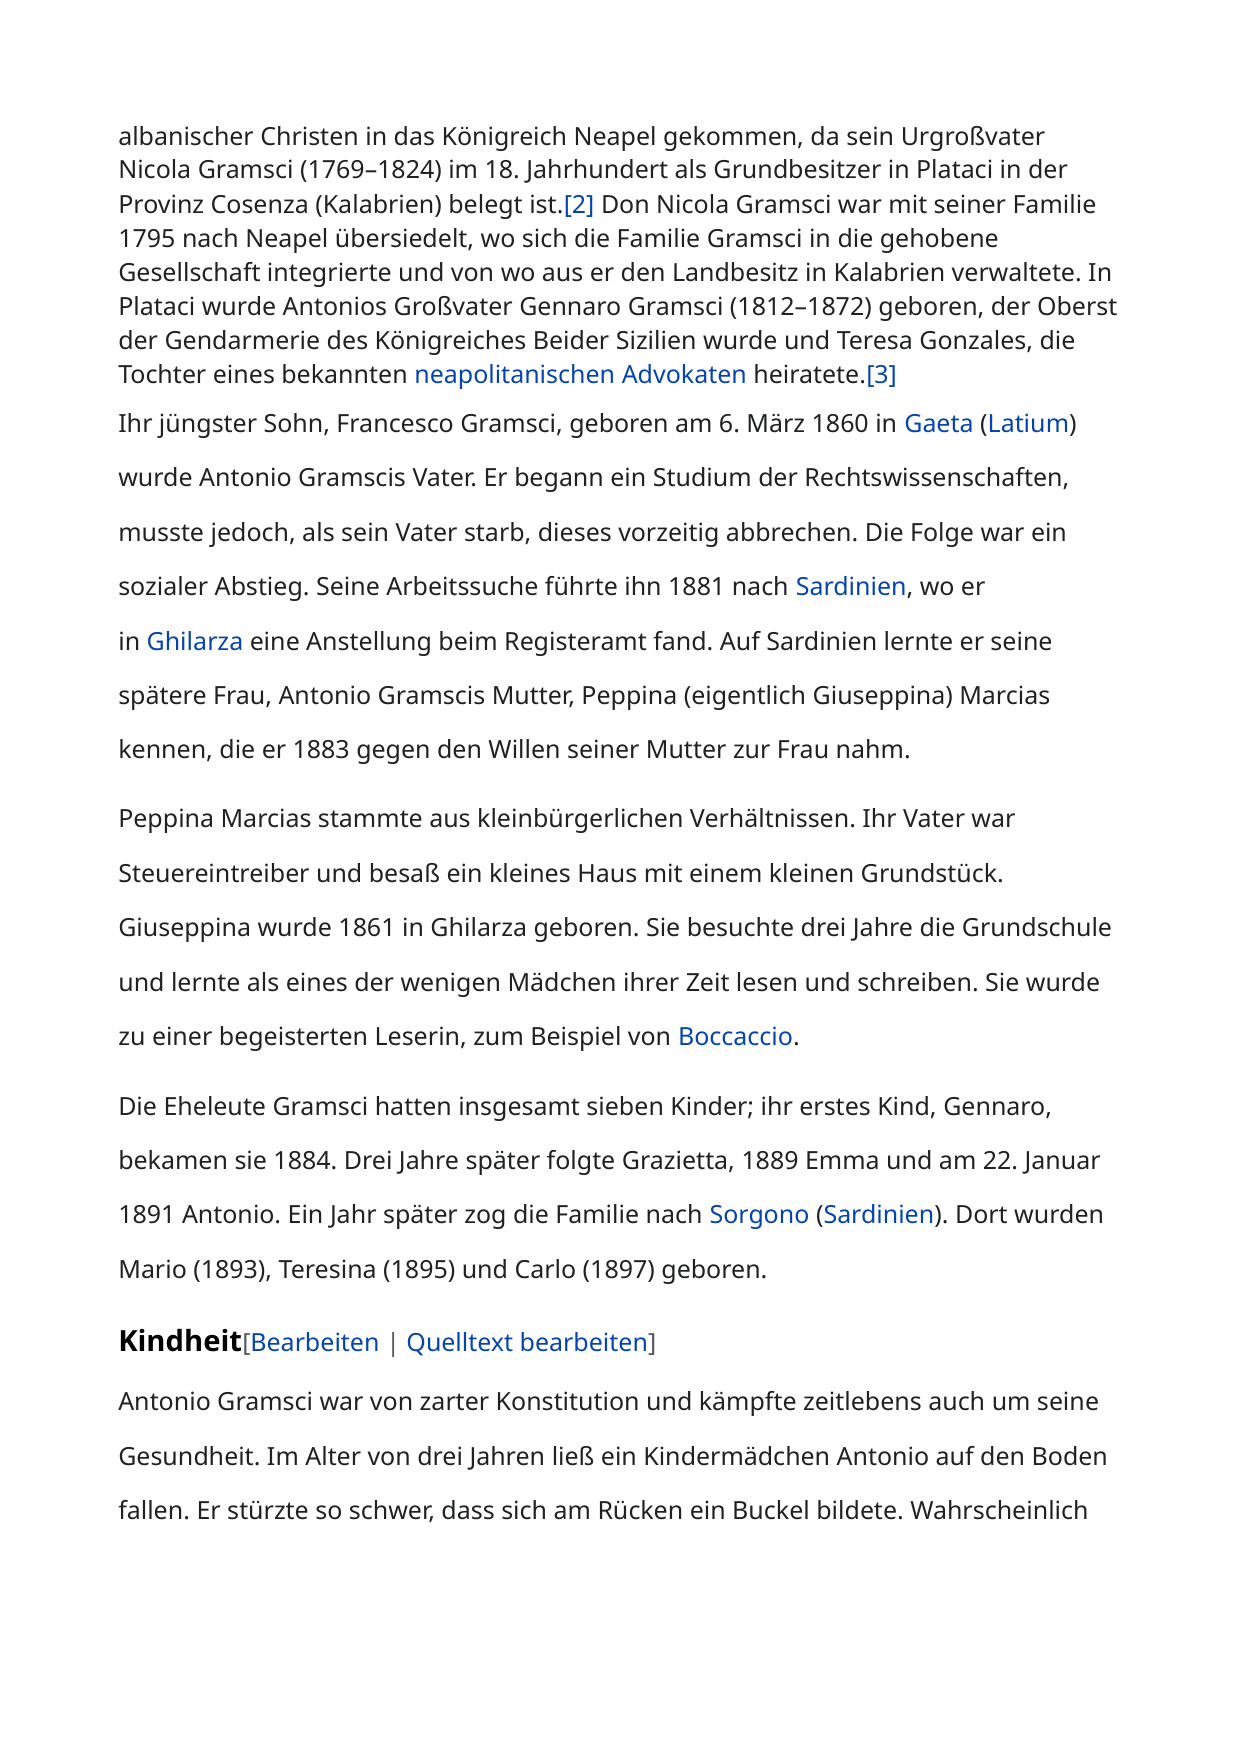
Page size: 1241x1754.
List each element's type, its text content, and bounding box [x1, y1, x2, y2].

text Antonio Gramsci war von zarter Konstitution und kämpfte zeitlebens auch um seine Gesundheit. Im Alter von drei Jahren ließ ein Kindermädchen Antonio auf den Boden fallen. Er stürzte so schwer, dass sich am Rücken ein Buckel bildete. Wahrscheinlich [118, 1384, 1122, 1527]
text Peppina Marcias stammte aus kleinbürgerlichen Verhältnissen. Ihr Vater war Steuereintreiber und besaß ein kleines Haus mit einem kleinen Grundstück. Giuseppina wurde 1861 in Ghilarza geboren. Sie besuchte drei Jahre die Grundschule und lernte als eines der wenigen Mädchen ihrer Zeit lesen und schreiben. Sie wurde zu einer begeisterten Leserin, zum Beispiel von Boccaccio. [118, 801, 1122, 1053]
text Ihr jüngster Sohn, Francesco Gramsci, geboren am 6. März 1860 in Gaeta (Latium) wurde Antonio Gramscis Vater. Er begann ein Studium der Rechtswissenschaften, musste jedoch, als sein Vater starb, dieses vorzeitig abbrechen. Die Folge war ein sozialer Abstieg. Seine Arbeitssuche führte ihn 1881 nach Sardinien, wo er in Ghilarza eine Anstellung beim Registeramt fand. Auf Sardinien lernte er seine spätere Frau, Antonio Gramscis Mutter, Peppina (eigentlich Giuseppina) Marcias kennen, die er 1883 gegen den Willen seiner Mutter zur Frau nahm. [118, 405, 1122, 766]
text albanischer Christen in das Königreich Neapel gekommen, da sein Urgroßvater Nicola Gramsci (1769–1824) im 18. Jahrhundert als Grundbesitzer in Plataci in der Provinz Cosenza (Kalabrien) belegt ist.[2] Don Nicola Gramsci war mit seiner Familie 1795 nach Neapel übersiedelt, wo sich die Familie Gramsci in die gehobene Gesellschaft integrierte und von wo aus er den Landbesitz in Kalabrien verwaltete. In Plataci wurde Antonios Großvater Gennaro Gramsci (1812–1872) geboren, der Oberst der Gendarmerie des Königreiches Beider Sizilien wurde und Teresa Gonzales, die Tochter eines bekannten neapolitanischen Advokaten heiratete.[3] [118, 118, 1122, 391]
subtitle Kindheit[Bearbeiten | Quelltext bearbeiten] [118, 1321, 1122, 1360]
text Die Eheleute Gramsci hatten insgesamt sieben Kinder; ihr erstes Kind, Gennaro, bekamen sie 1884. Drei Jahre später folgte Grazietta, 1889 Emma und am 22. Januar 1891 Antonio. Ein Jahr später zog die Familie nach Sorgono (Sardinien). Dort wurden Mario (1893), Teresina (1895) und Carlo (1897) geboren. [118, 1088, 1122, 1286]
